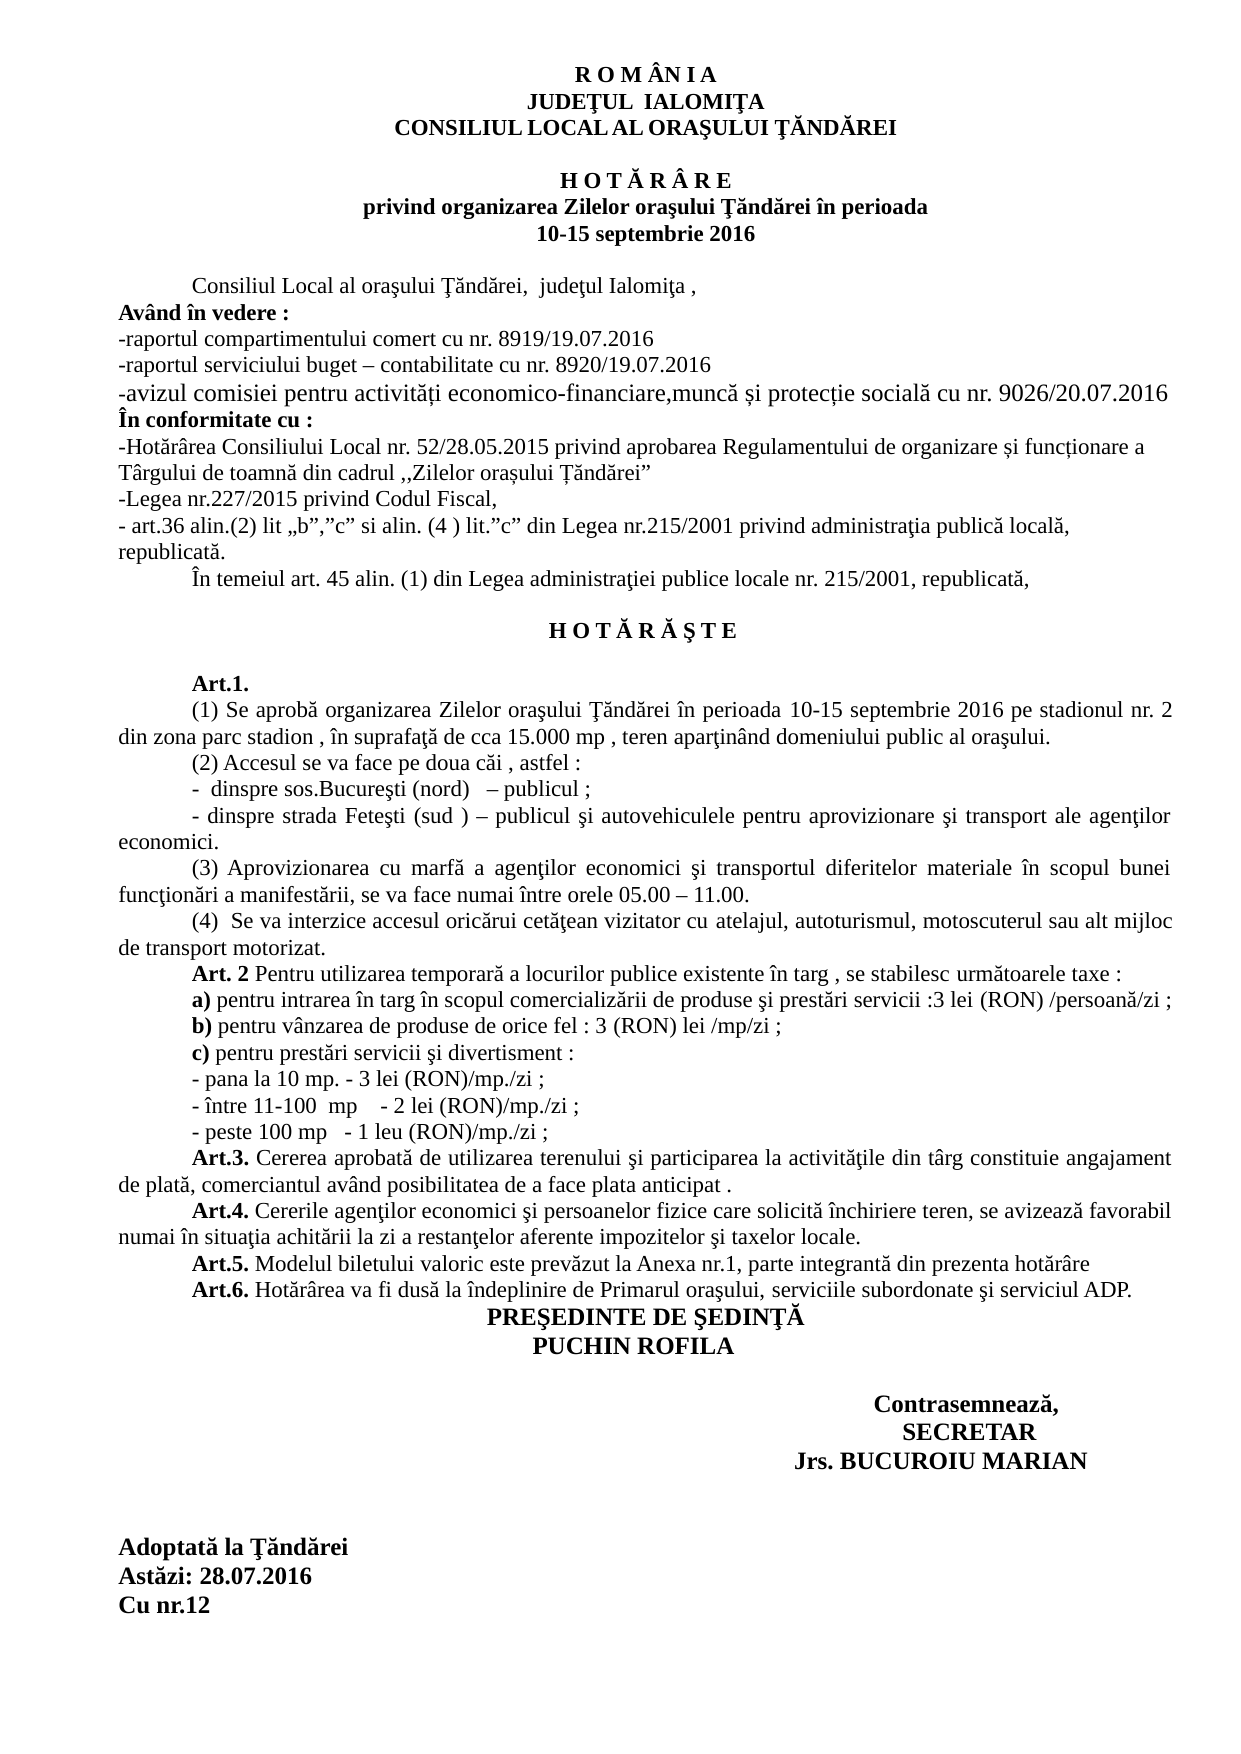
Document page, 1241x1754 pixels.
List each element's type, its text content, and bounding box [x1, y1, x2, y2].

text -Hotărârea Consiliului Local nr. 52/28.05.2015 privind aprobarea Regulamentului de organizare și funcționare a Târgului de toamnă din cadrul ,,Zilelor orașului Țăndărei” [118, 433, 1173, 486]
text (3) Aprovizionarea cu marfă a agenţilor economici şi transportul diferitelor materiale în scopul bunei funcţionări a manifestării, se va face numai între orele 05.00 – 11.00. [118, 854, 1173, 907]
text R O M ÂN I A [118, 61, 1173, 88]
text Astăzi: 28.07.2016 [118, 1561, 1173, 1590]
text - art.36 alin.(2) lit „b”,”c” si alin. (4 ) lit.”c” din Legea nr.215/2001 privind administraţia publică locală, republicată. [118, 512, 1173, 564]
text Jrs. BUCUROIU MARIAN [706, 1446, 1173, 1475]
text c) pentru prestări servicii şi divertisment : [118, 1039, 1173, 1065]
text - dinspre strada Feteşti (sud ) – publicul şi autovehiculele pentru aprovizionare şi transport ale agenţilor economici. [118, 802, 1173, 854]
text -raportul serviciului buget – contabilitate cu nr. 8920/19.07.2016 [118, 351, 1173, 378]
text - pana la 10 mp. - 3 lei (RON)/mp./zi ; [118, 1065, 1173, 1092]
text Art.6. Hotărârea va fi dusă la îndeplinire de Primarul oraşului, serviciile subordonate şi serviciul ADP. [118, 1276, 1173, 1302]
text -raportul compartimentului comert cu nr. 8919/19.07.2016 [118, 325, 1173, 351]
text SECRETAR [192, 1417, 1173, 1446]
text Cu nr.12 [118, 1590, 1173, 1619]
text b) pentru vânzarea de produse de orice fel : 3 (RON) lei /mp/zi ; [118, 1013, 1173, 1039]
text - peste 100 mp - 1 leu (RON)/mp./zi ; [118, 1118, 1173, 1144]
text În temeiul art. 45 alin. (1) din Legea administraţiei publice locale nr. 215/2001, republicată, [118, 564, 1173, 591]
text Art.5. Modelul biletului valoric este prevăzut la Anexa nr.1, parte integrantă din prezenta hotărâre [118, 1250, 1173, 1276]
text În conformitate cu : [118, 406, 1173, 433]
text (1) Se aprobă organizarea Zilelor oraşului Ţăndărei în perioada 10-15 septembrie 2016 pe stadionul nr. 2 din zona parc stadion , în suprafaţă de cca 15.000 mp , teren aparţinând domeniului public al oraşului. [118, 696, 1173, 749]
text Art.1. [118, 670, 1173, 696]
text Consiliul Local al oraşului Ţăndărei, judeţul Ialomiţa , [118, 272, 1173, 299]
text Art.4. Cererile agenţilor economici şi persoanelor fizice care solicită închiriere teren, se avizează favorabil numai în situaţia achitării la zi a restanţelor aferente impozitelor şi taxelor locale. [118, 1197, 1173, 1250]
text JUDEŢUL IALOMIŢA [118, 88, 1173, 114]
text H O T Ă R Â R E [118, 167, 1173, 193]
text PREŞEDINTE DE ŞEDINŢĂ [118, 1302, 1173, 1331]
text -avizul comisiei pentru activități economico-financiare,muncă și protecție socială cu nr. 9026/20.07.2016 [118, 378, 1173, 406]
text (4) Se va interzice accesul oricărui cetăţean vizitator cu atelajul, autoturismul, motoscuterul sau alt mijloc de transport motorizat. [118, 907, 1173, 960]
text a) pentru intrarea în targ în scopul comercializării de produse şi prestări servicii :3 lei (RON) /persoană/zi ; [118, 986, 1173, 1013]
text (2) Accesul se va face pe doua căi , astfel : [118, 749, 1173, 775]
text 10-15 septembrie 2016 [118, 219, 1173, 246]
text Având în vedere : [118, 299, 1173, 325]
text H O T Ă R Ă Ş T E [118, 617, 1173, 644]
text PUCHIN ROFILA [118, 1331, 1173, 1360]
text -Legea nr.227/2015 privind Codul Fiscal, [118, 486, 1173, 512]
text - dinspre sos.Bucureşti (nord) – publicul ; [118, 775, 1173, 802]
text Art.3. Cererea aprobată de utilizarea terenului şi participarea la activităţile din târg constituie angajament de plată, comerciantul având posibilitatea de a face plata anticipat . [118, 1144, 1173, 1197]
text Art. 2 Pentru utilizarea temporară a locurilor publice existente în targ , se stabilesc următoarele taxe : [118, 960, 1173, 986]
text privind organizarea Zilelor oraşului Ţăndărei în perioada [118, 193, 1173, 219]
text Contrasemnează, [192, 1389, 1173, 1417]
text Adoptată la Ţăndărei [118, 1532, 1173, 1561]
text CONSILIUL LOCAL AL ORAŞULUI ŢĂNDĂREI [118, 114, 1173, 141]
text - între 11-100 mp - 2 lei (RON)/mp./zi ; [118, 1092, 1173, 1118]
